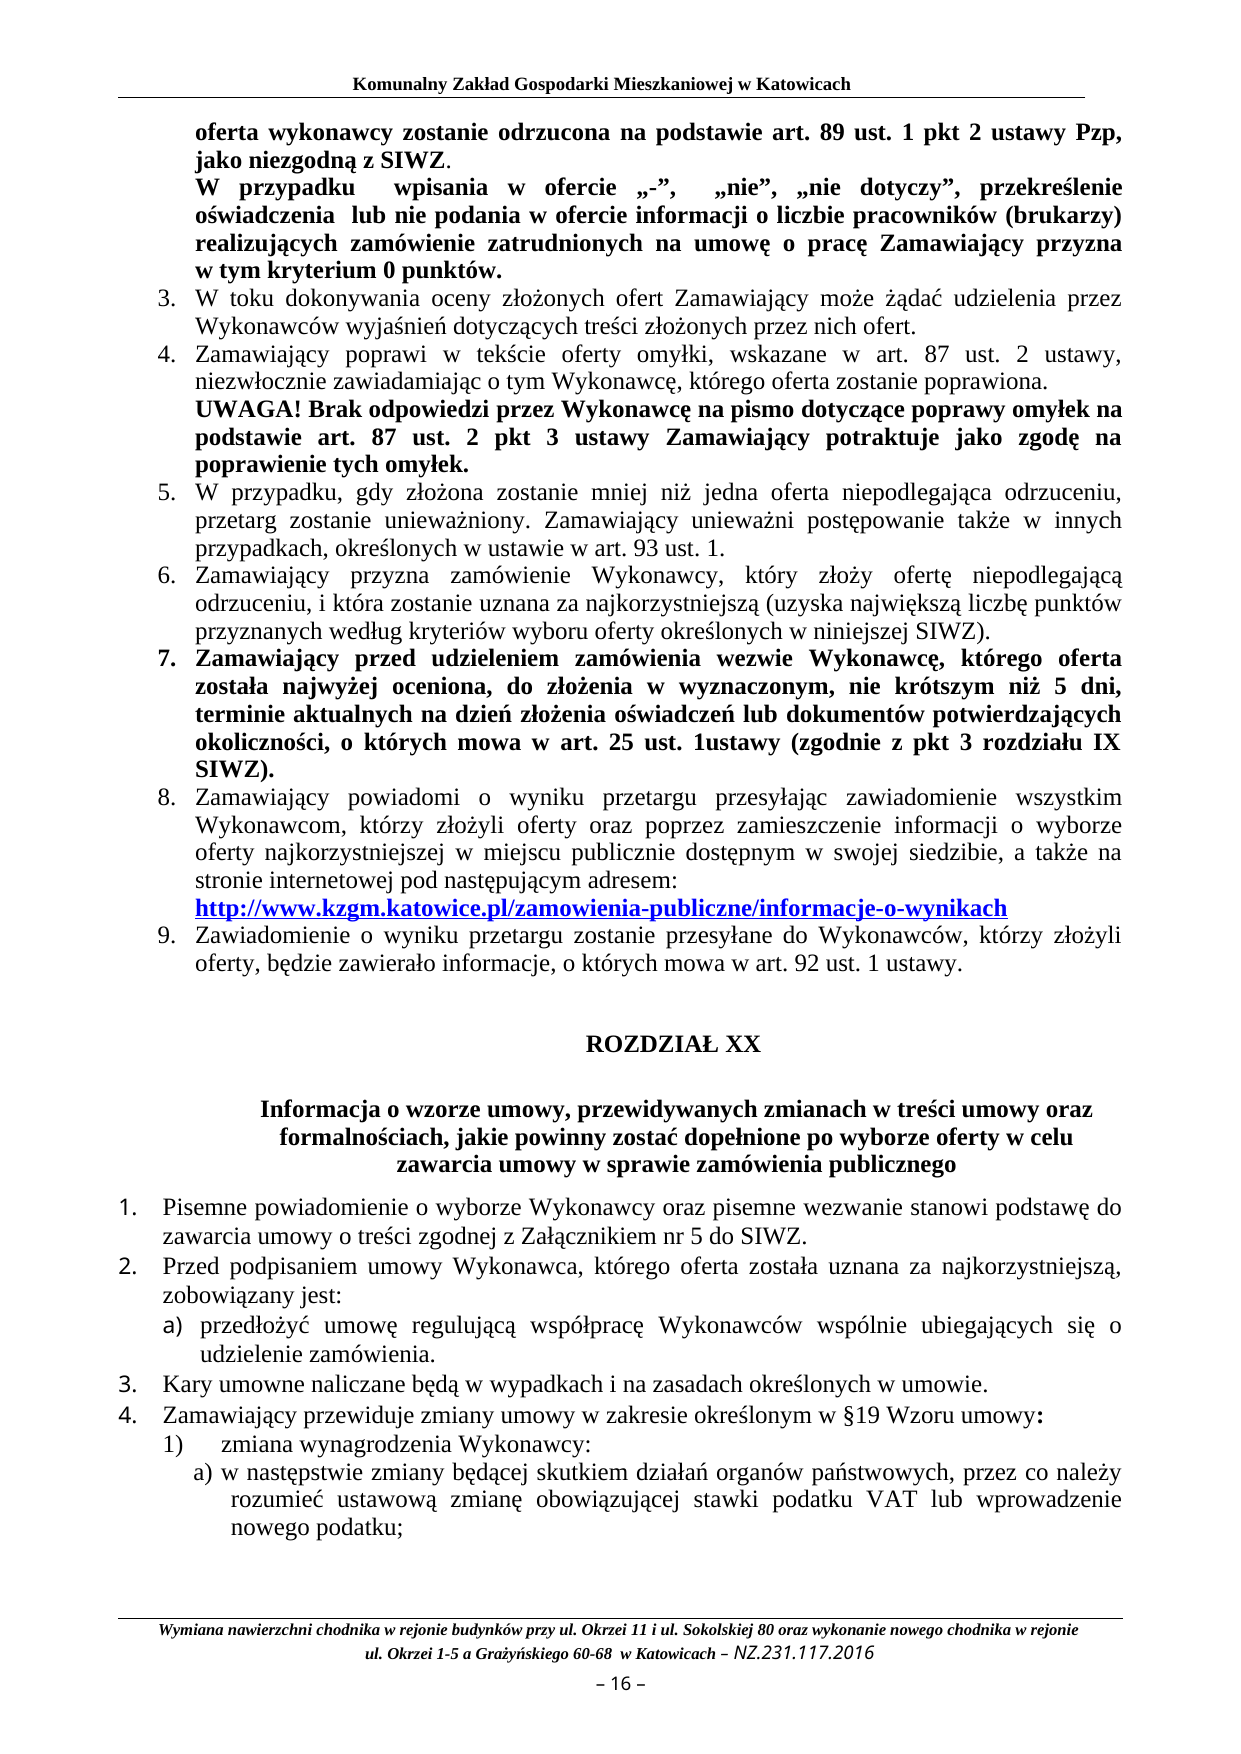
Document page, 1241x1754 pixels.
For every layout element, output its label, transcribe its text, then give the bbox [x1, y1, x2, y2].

list ROZDZIAŁ XX [155, 1030, 1123, 1057]
list UWAGA! Brak odpowiedzi przez Wykonawcę na pismo dotyczące poprawy omyłek na podstawie art. 87 ust. 2 pkt 3 ustawy Zamawiający potraktuje jako zgodę na poprawienie tych omyłek. [157, 395, 1123, 478]
list Zamawiający poprawi w tekście oferty omyłki, wskazane w art. 87 ust. 2 ustawy, niezwłocznie zawiadamiając o tym Wykonawcę, którego oferta zostanie poprawiona. [157, 340, 1123, 395]
list 1) zmiana wynagrodzenia Wykonawcy: [162, 1430, 1123, 1458]
list Kary umowne naliczane będą w wypadkach i na zasadach określonych w umowie. [118, 1367, 1123, 1399]
list Zawiadomienie o wyniku przetargu zostanie przesyłane do Wykonawców, którzy złożyli oferty, będzie zawierało informacje, o których mowa w art. 92 ust. 1 ustawy. [157, 922, 1123, 977]
list Zamawiający przed udzieleniem zamówienia wezwie Wykonawcę, którego oferta została najwyżej oceniona, do złożenia w wyznaczonym, nie krótszym niż 5 dni, terminie aktualnych na dzień złożenia oświadczeń lub dokumentów potwierdzających okoliczności, o których mowa w art. 25 ust. 1ustawy (zgodnie z pkt 3 rozdziału IX SIWZ). [157, 644, 1123, 783]
list Przed podpisaniem umowy Wykonawca, którego oferta została uznana za najkorzystniejszą, zobowiązany jest: [118, 1249, 1123, 1308]
list Zamawiający powiadomi o wyniku przetargu przesyłając zawiadomienie wszystkim Wykonawcom, którzy złożyli oferty oraz poprzez zamieszczenie informacji o wyborze oferty najkorzystniejszej w miejscu publicznie dostępnym w swojej siedzibie, a także na stronie internetowej pod następującym adresem: http://www.kzgm.katowice.pl/zamowienia-publiczne/informacje-o-wynikach [157, 783, 1123, 922]
list W przypadku, gdy złożona zostanie mniej niż jedna oferta niepodlegająca odrzuceniu, przetarg zostanie unieważniony. Zamawiający unieważni postępowanie także w innych przypadkach, określonych w ustawie w art. 93 ust. 1. [157, 478, 1123, 561]
list Informacja o wzorze umowy, przewidywanych zmianach w treści umowy oraz formalnościach, jakie powinny zostać dopełnione po wyborze oferty w celu zawarcia umowy w sprawie zamówienia publicznego [155, 1095, 1123, 1178]
list Zamawiający przewiduje zmiany umowy w zakresie określonym w §19 Wzoru umowy: [118, 1399, 1123, 1430]
list Pisemne powiadomienie o wyborze Wykonawcy oraz pisemne wezwanie stanowi podstawę do zawarcia umowy o treści zgodnej z Załącznikiem nr 5 do SIWZ. [118, 1191, 1123, 1249]
list W przypadku wpisania w ofercie „-”, „nie”, „nie dotyczy”, przekreślenie oświadczenia lub nie podania w ofercie informacji o liczbie pracowników (brukarzy) realizujących zamówienie zatrudnionych na umowę o pracę Zamawiający przyzna w tym kryterium 0 punktów. [157, 173, 1123, 284]
list przedłożyć umowę regulującą współpracę Wykonawców wspólnie ubiegających się o udzielenie zamówienia. [162, 1308, 1123, 1367]
list oferta wykonawcy zostanie odrzucona na podstawie art. 89 ust. 1 pkt 2 ustawy Pzp, jako niezgodną z SIWZ. [157, 118, 1123, 173]
list Zamawiający przyzna zamówienie Wykonawcy, który złoży ofertę niepodlegającą odrzuceniu, i która zostanie uznana za najkorzystniejszą (uzyska największą liczbę punktów przyznanych według kryteriów wyboru oferty określonych w niniejszej SIWZ). [157, 561, 1123, 644]
text a) w następstwie zmiany będącej skutkiem działań organów państwowych, przez co należy rozumieć ustawową zmianę obowiązującej stawki podatku VAT lub wprowadzenie nowego podatku; [193, 1458, 1123, 1541]
list W toku dokonywania oceny złożonych ofert Zamawiający może żądać udzielenia przez Wykonawców wyjaśnień dotyczących treści złożonych przez nich ofert. [157, 284, 1123, 340]
